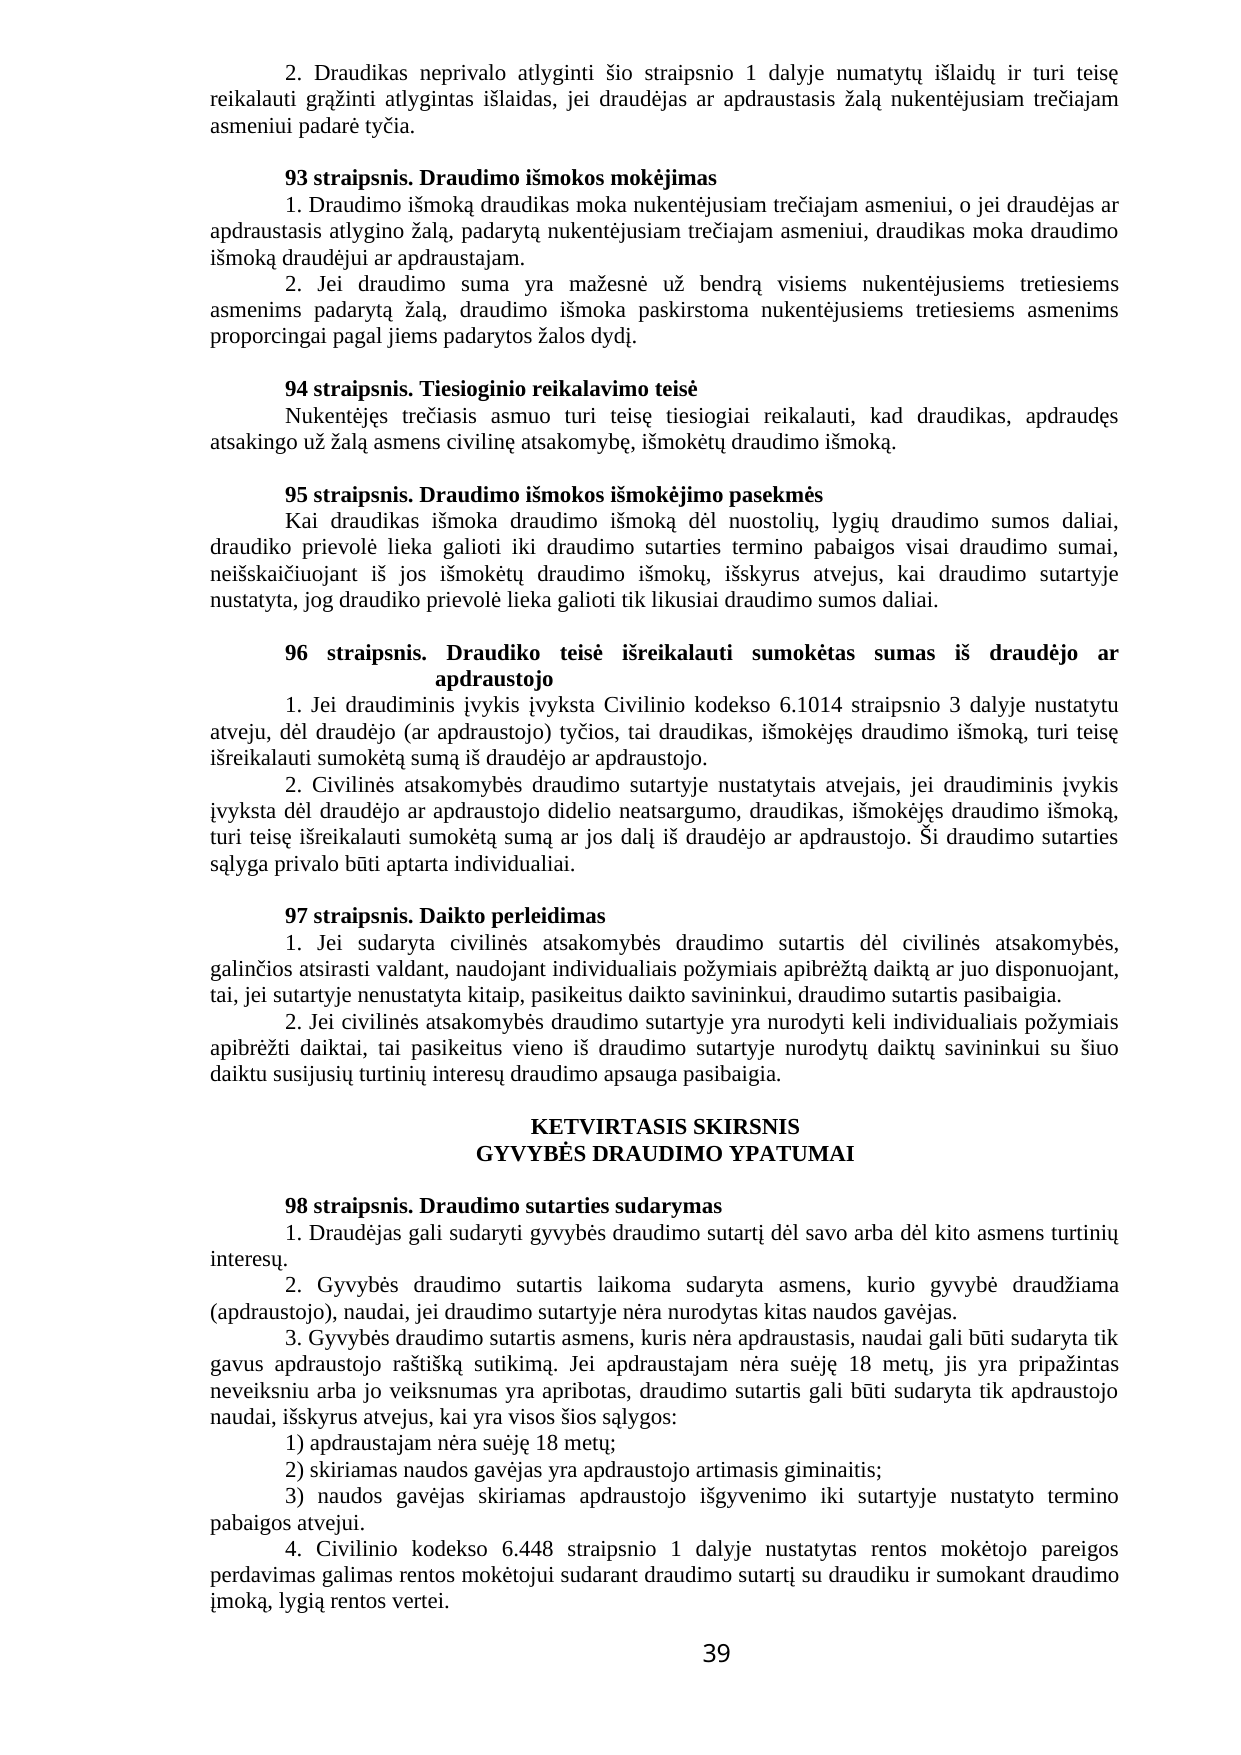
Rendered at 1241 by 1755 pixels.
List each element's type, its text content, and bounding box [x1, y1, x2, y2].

text 95 straipsnis. Draudimo išmokos išmokėjimo pasekmės [285, 481, 1120, 507]
text 93 straipsnis. Draudimo išmokos mokėjimas [210, 164, 1120, 191]
text 2. Jei draudimo suma yra mažesnė už bendrą visiems nukentėjusiems tretiesiems asmenims padarytą žalą, draudimo išmoka paskirstoma nukentėjusiems tretiesiems asmenims proporcingai pagal jiems padarytos žalos dydį. [210, 270, 1120, 349]
text 97 straipsnis. Daikto perleidimas [210, 902, 1120, 929]
text 2. Civilinės atsakomybės draudimo sutartyje nustatytais atvejais, jei draudiminis įvykis įvyksta dėl draudėjo ar apdraustojo didelio neatsargumo, draudikas, išmokėjęs draudimo išmoką, turi teisę išreikalauti sumokėtą sumą ar jos dalį iš draudėjo ar apdraustojo. Ši draudimo sutarties sąlyga privalo būti aptarta individualiai. [210, 771, 1120, 876]
subtitle 98 straipsnis. Draudimo sutarties sudarymas [210, 1192, 1120, 1219]
text 2. Draudikas neprivalo atlyginti šio straipsnio 1 dalyje numatytų išlaidų ir turi teisę reikalauti grąžinti atlygintas išlaidas, jei draudėjas ar apdraustasis žalą nukentėjusiam trečiajam asmeniui padarė tyčia. [210, 59, 1120, 138]
text KETVIRTASIS SKIRSNIS [210, 1113, 1120, 1139]
text 2. Gyvybės draudimo sutartis laikoma sudaryta asmens, kurio gyvybė draudžiama (apdraustojo), naudai, jei draudimo sutartyje nėra nurodytas kitas naudos gavėjas. [210, 1271, 1120, 1324]
text 3) naudos gavėjas skiriamas apdraustojo išgyvenimo iki sutartyje nustatyto termino pabaigos atvejui. [210, 1482, 1120, 1535]
text Nukentėjęs trečiasis asmuo turi teisę tiesiogiai reikalauti, kad draudikas, apdraudęs atsakingo už žalą asmens civilinę atsakomybę, išmokėtų draudimo išmoką. [210, 402, 1120, 454]
text 3. Gyvybės draudimo sutartis asmens, kuris nėra apdraustasis, naudai gali būti sudaryta tik gavus apdraustojo raštišką sutikimą. Jei apdraustajam nėra suėję 18 metų, jis yra pripažintas neveiksniu arba jo veiksnumas yra apribotas, draudimo sutartis gali būti sudaryta tik apdraustojo naudai, išskyrus atvejus, kai yra visos šios sąlygos: [210, 1324, 1120, 1429]
text Kai draudikas išmoka draudimo išmoką dėl nuostolių, lygių draudimo sumos daliai, draudiko prievolė lieka galioti iki draudimo sutarties termino pabaigos visai draudimo sumai, neišskaičiuojant iš jos išmokėtų draudimo išmokų, išskyrus atvejus, kai draudimo sutartyje nustatyta, jog draudiko prievolė lieka galioti tik likusiai draudimo sumos daliai. [210, 507, 1120, 612]
text 94 straipsnis. Tiesioginio reikalavimo teisė [210, 375, 1120, 402]
text 1. Jei draudiminis įvykis įvyksta Civilinio kodekso 6.1014 straipsnio 3 dalyje nustatytu atveju, dėl draudėjo (ar apdraustojo) tyčios, tai draudikas, išmokėjęs draudimo išmoką, turi teisę išreikalauti sumokėtą sumą iš draudėjo ar apdraustojo. [210, 692, 1120, 771]
text 1. Jei sudaryta civilinės atsakomybės draudimo sutartis dėl civilinės atsakomybės, galinčios atsirasti valdant, naudojant individualiais požymiais apibrėžtą daiktą ar juo disponuojant, tai, jei sutartyje nenustatyta kitaip, pasikeitus daikto savininkui, draudimo sutartis pasibaigia. [210, 929, 1120, 1008]
text 2. Jei civilinės atsakomybės draudimo sutartyje yra nurodyti keli individualiais požymiais apibrėžti daiktai, tai pasikeitus vieno iš draudimo sutartyje nurodytų daiktų savininkui su šiuo daiktu susijusių turtinių interesų draudimo apsauga pasibaigia. [210, 1008, 1120, 1087]
text 4. Civilinio kodekso 6.448 straipsnio 1 dalyje nustatytas rentos mokėtojo pareigos perdavimas galimas rentos mokėtojui sudarant draudimo sutartį su draudiku ir sumokant draudimo įmoką, lygią rentos vertei. [210, 1535, 1120, 1614]
text 96 straipsnis. Draudiko teisė išreikalauti sumokėtas sumas iš draudėjo ar apdraustojo [285, 639, 1120, 692]
text 1) apdraustajam nėra suėję 18 metų; [210, 1429, 1120, 1456]
text 1. Draudėjas gali sudaryti gyvybės draudimo sutartį dėl savo arba dėl kito asmens turtinių interesų. [210, 1219, 1120, 1271]
text 1. Draudimo išmoką draudikas moka nukentėjusiam trečiajam asmeniui, o jei draudėjas ar apdraustasis atlygino žalą, padarytą nukentėjusiam trečiajam asmeniui, draudikas moka draudimo išmoką draudėjui ar apdraustajam. [210, 191, 1120, 270]
text GYVYBĖS DRAUDIMO YPATUMAI [210, 1139, 1120, 1166]
text 2) skiriamas naudos gavėjas yra apdraustojo artimasis giminaitis; [210, 1456, 1120, 1482]
